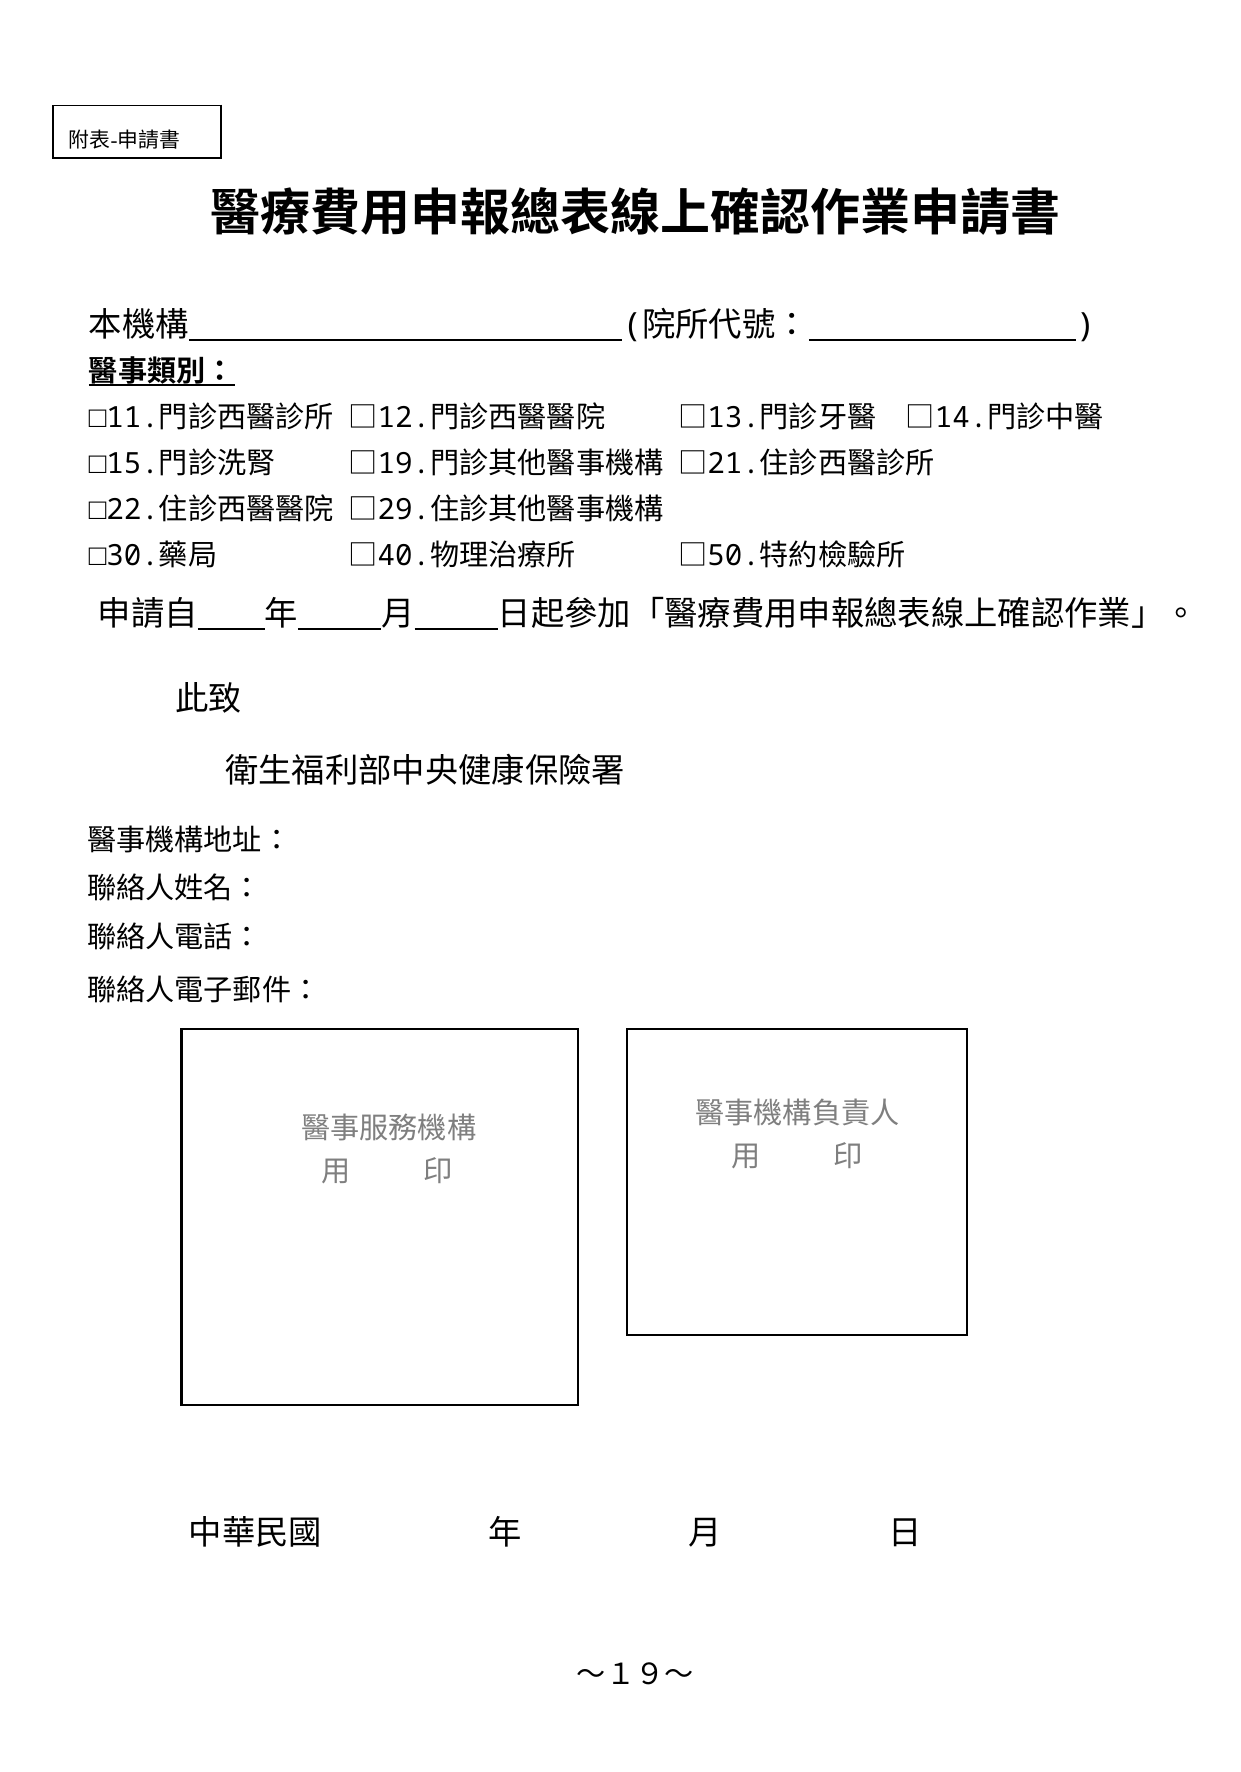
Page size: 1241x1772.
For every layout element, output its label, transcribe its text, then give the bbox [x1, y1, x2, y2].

text 醫事機構負責人 [643, 1090, 951, 1132]
text 用 印 [197, 1147, 562, 1189]
text 本機構 (院所代號： ) [89, 299, 1181, 345]
text 醫療費用申報總表線上確認作業申請書 [89, 172, 1181, 244]
text 申請自 年 月 日起參加「醫療費用申報總表線上確認作業」。 [98, 587, 1206, 635]
text 聯絡人姓名： [72, 865, 1240, 907]
text □30.藥局 □40.物理治療所 □50.特約檢驗所 [89, 528, 1181, 574]
text 衛生福利部中央健康保險署 [158, 744, 1240, 792]
text 聯絡人電子郵件： [72, 962, 1240, 1010]
text ～１９～ [89, 1650, 1181, 1692]
text □15.門診洗腎 □19.門診其他醫事機構 □21.住診西醫診所 [89, 437, 1181, 483]
text [54, 106, 220, 157]
text □22.住診西醫醫院 □29.住診其他醫事機構 [89, 483, 1181, 528]
text □11.門診西醫診所 □12.門診西醫醫院 □13.門診牙醫 □14.門診中醫 [89, 391, 1181, 437]
text 醫事類別： [89, 345, 1181, 391]
text 醫事機構地址： [72, 816, 1240, 858]
text 此致 [98, 672, 1206, 720]
text 用 印 [643, 1132, 951, 1174]
text 中華民國 年 月 日 [89, 1506, 1181, 1554]
text 聯絡人電話： [72, 913, 1240, 956]
text 附表-申請書 [69, 114, 205, 150]
text 醫事服務機構 [197, 1105, 562, 1147]
